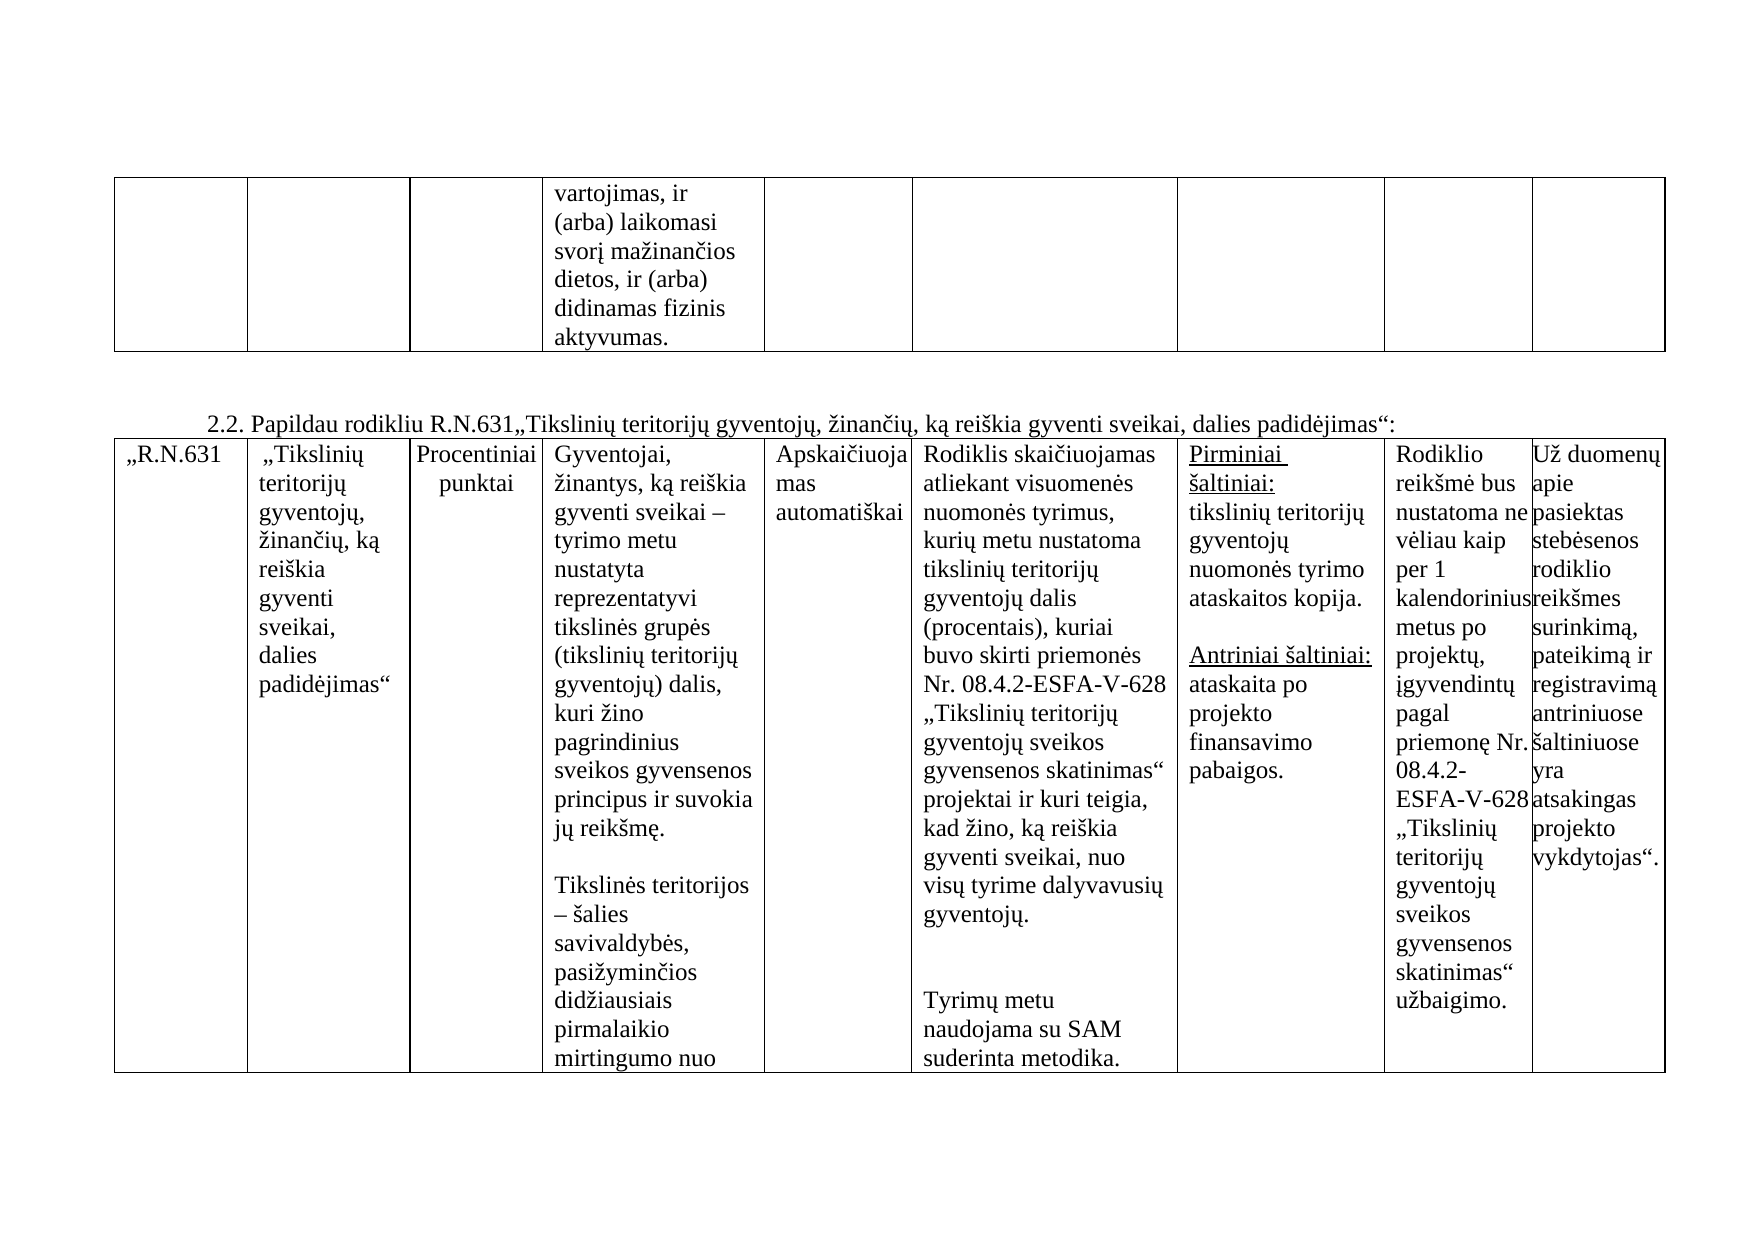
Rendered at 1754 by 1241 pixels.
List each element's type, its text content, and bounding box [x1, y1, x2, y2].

table_header Apskaičiuojamas automatiškai [765, 439, 911, 1072]
table_header Pirminiai šaltiniai: tikslinių teritorijų gyventojų nuomonės tyrimo ataskaitos kopija. Antriniai šaltiniai: ataskaita po projekto finansavimo pabaigos. [1178, 439, 1384, 1072]
table_header [913, 178, 1177, 351]
table_header [248, 178, 409, 351]
table_header [1178, 178, 1384, 351]
text 2.2. Papildau rodikliu R.N.631„Tikslinių teritorijų gyventojų, žinančių, ką reiškia gyventi sveikai, dalies padidėjimas“: [118, 409, 1654, 438]
table_header Rodiklio reikšmė bus nustatoma ne vėliau kaip per 1 kalendorinius metus po projektų, įgyvendintų pagal priemonę Nr. 08.4.2-ESFA-V-628 „Tikslinių teritorijų gyventojų sveikos gyvensenos skatinimas“ užbaigimo. [1385, 439, 1532, 1072]
table_header [1533, 178, 1664, 351]
table_header „R.N.631 [115, 439, 247, 1072]
table_header Procentiniai punktai [411, 439, 542, 1072]
table_header Gyventojai, žinantys, ką reiškia gyventi sveikai – tyrimo metu nustatyta reprezentatyvi tikslinės grupės (tikslinių teritorijų gyventojų) dalis, kuri žino pagrindinius sveikos gyvensenos principus ir suvokia jų reikšmę. Tikslinės teritorijos – šalies savivaldybės, pasižyminčios didžiausiais pirmalaikio mirtingumo nuo [543, 439, 764, 1072]
table_header „Tikslinių teritorijų gyventojų, žinančių, ką reiškia gyventi sveikai, dalies padidėjimas“ [248, 439, 409, 1072]
table_header Už duomenų apie pasiektas stebėsenos rodiklio reikšmes surinkimą, pateikimą ir registravimą antriniuose šaltiniuose yra atsakingas projekto vykdytojas“. [1533, 439, 1664, 1072]
table_header Rodiklis skaičiuojamas atliekant visuomenės nuomonės tyrimus, kurių metu nustatoma tikslinių teritorijų gyventojų dalis (procentais), kuriai buvo skirti priemonės Nr. 08.4.2-ESFA-V-628 „Tikslinių teritorijų gyventojų sveikos gyvensenos skatinimas“ projektai ir kuri teigia, kad žino, ką reiškia gyventi sveikai, nuo visų tyrime dalyvavusių gyventojų. Tyrimų metu naudojama su SAM suderinta metodika. [912, 439, 1177, 1072]
table_header [115, 178, 247, 351]
table_header [765, 178, 912, 351]
table_header vartojimas, ir (arba) laikomasi svorį mažinančios dietos, ir (arba) didinamas fizinis aktyvumas. [543, 178, 764, 351]
table_header [411, 178, 542, 351]
table_header [1385, 178, 1532, 351]
